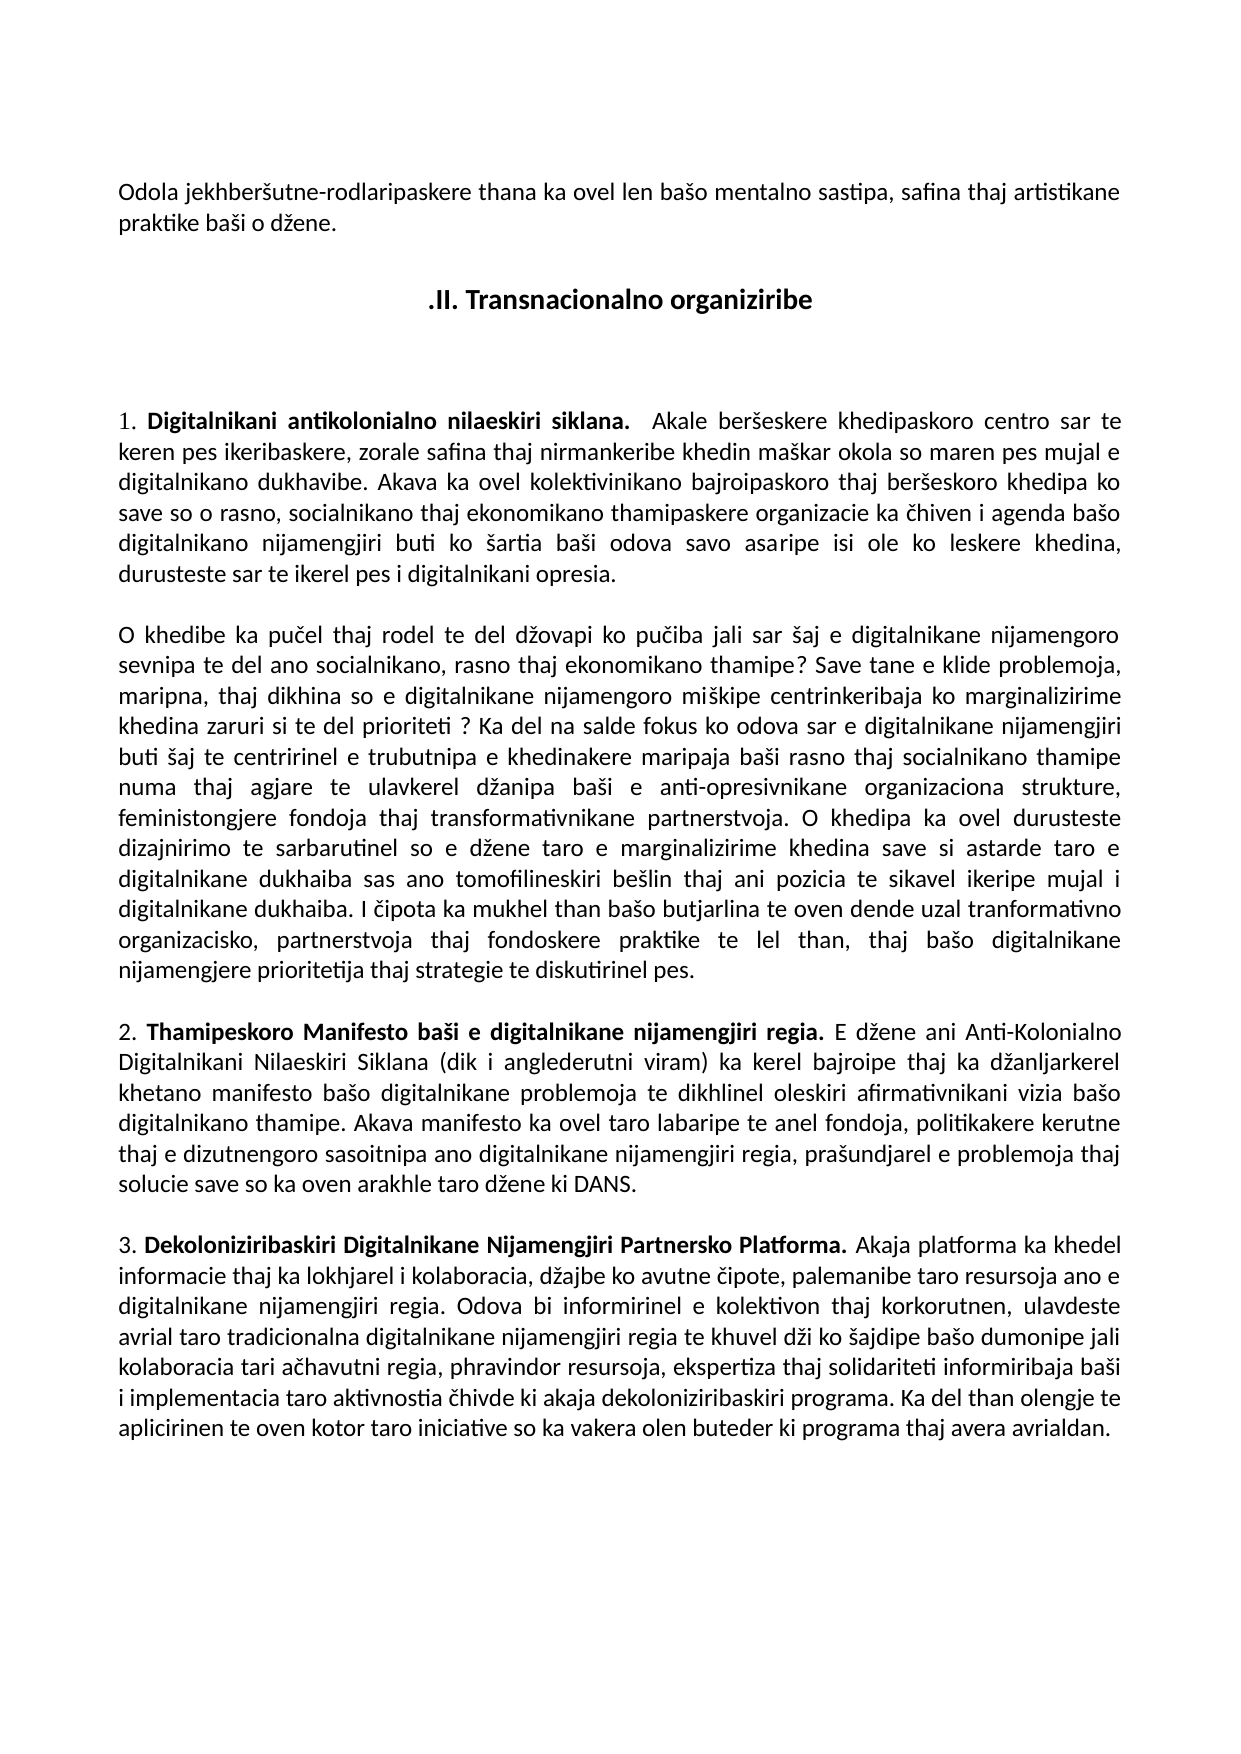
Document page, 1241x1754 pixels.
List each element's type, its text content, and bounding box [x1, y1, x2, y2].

text 3. Dekoloniziribaskiri Digitalnikane Nijamengjiri Partnersko Platforma. Akaja platforma ka khedel informacie thaj ka lokhjarel i kolaboracia, džajbe ko avutne čipote, palemanibe taro resursoja ano e digitalnikane nijamengjiri regia. Odova bi informirinel e kolektivon thaj korkorutnen, ulavdeste avrial taro tradicionalna digitalnikane nijamengjiri regia te khuvel dži ko šajdipe bašo dumonipe jali kolaboracia tari ačhavutni regia, phravindor resursoja, ekspertiza thaj solidariteti informiribaja baši i implementacia taro aktivnostia čhivde ki akaja dekoloniziribaskiri programa. Ka del than olengje te aplicirinen te oven kotor taro iniciative so ka vakera olen buteder ki programa thaj avera avrialdan. [118, 1229, 1122, 1443]
text 1. Digitalnikani antikolonialno nilaeskiri siklana. Akale beršeskere khedipaskoro centro sar te keren pes ikeribaskere, zorale safina thaj nirmankeribe khedin maškar okola so maren pes mujal e digitalnikano dukhavibe. Akava ka ovel kolektivinikano bajroipaskoro thaj beršeskoro khedipa ko save so o rasno, socialnikano thaj ekonomikano thamipaskere organizacie ka čhiven i agenda bašo digitalnikano nijamengjiri buti ko šartia baši odova savo asaripe isi ole ko leskere khedina, durusteste sar te ikerel pes i digitalnikani opresia. [118, 405, 1122, 588]
text O khedibe ka pučel thaj rodel te del džovapi ko pučiba jali sar šaj e digitalnikane nijamengoro sevnipa te del ano socialnikano, rasno thaj ekonomikano thamipe? Save tane e klide problemoja, maripna, thaj dikhina so e digitalnikane nijamengoro miškipe centrinkeribaja ko marginalizirime khedina zaruri si te del prioriteti ? Ka del na salde fokus ko odova sar e digitalnikane nijamengjiri buti šaj te centririnel e trubutnipa e khedinakere maripaja baši rasno thaj socialnikano thamipe numa thaj agjare te ulavkerel džanipa baši e anti-opresivnikane organizaciona strukture, feministongjere fondoja thaj transformativnikane partnerstvoja. O khedipa ka ovel durusteste dizajnirimo te sarbarutinel so e džene taro e marginalizirime khedina save si astarde taro e digitalnikane dukhaiba sas ano tomofilineskiri bešlin thaj ani pozicia te sikavel ikeripe mujal i digitalnikane dukhaiba. I čipota ka mukhel than bašo butjarlina te oven dende uzal tranformativno organizacisko, partnerstvoja thaj fondoskere praktike te lel than, thaj bašo digitalnikane nijamengjere prioritetija thaj strategie te diskutirinel pes. [118, 588, 1122, 985]
text 2. Thamipeskoro Manifesto baši e digitalnikane nijamengjiri regia. E džene ani Anti-Kolonialno Digitalnikani Nilaeskiri Siklana (dik i anglederutni viram) ka kerel bajroipe thaj ka džanljarkerel khetano manifesto bašo digitalnikane problemoja te dikhlinel oleskiri afirmativnikani vizia bašo digitalnikano thamipe. Akava manifesto ka ovel taro labaripe te anel fondoja, politikakere kerutne thaj e dizutnengoro sasoitnipa ano digitalnikane nijamengjiri regia, prašundjarel e problemoja thaj solucie save so ka oven arakhle taro džene ki DANS. [118, 1016, 1122, 1199]
text Odola jekhberšutne-rodlaripaskere thana ka ovel len bašo mentalno sastipa, safina thaj artistikane praktike baši o džene. [118, 176, 1122, 237]
subtitle II. Transnacionalno organiziribe [118, 281, 1122, 316]
